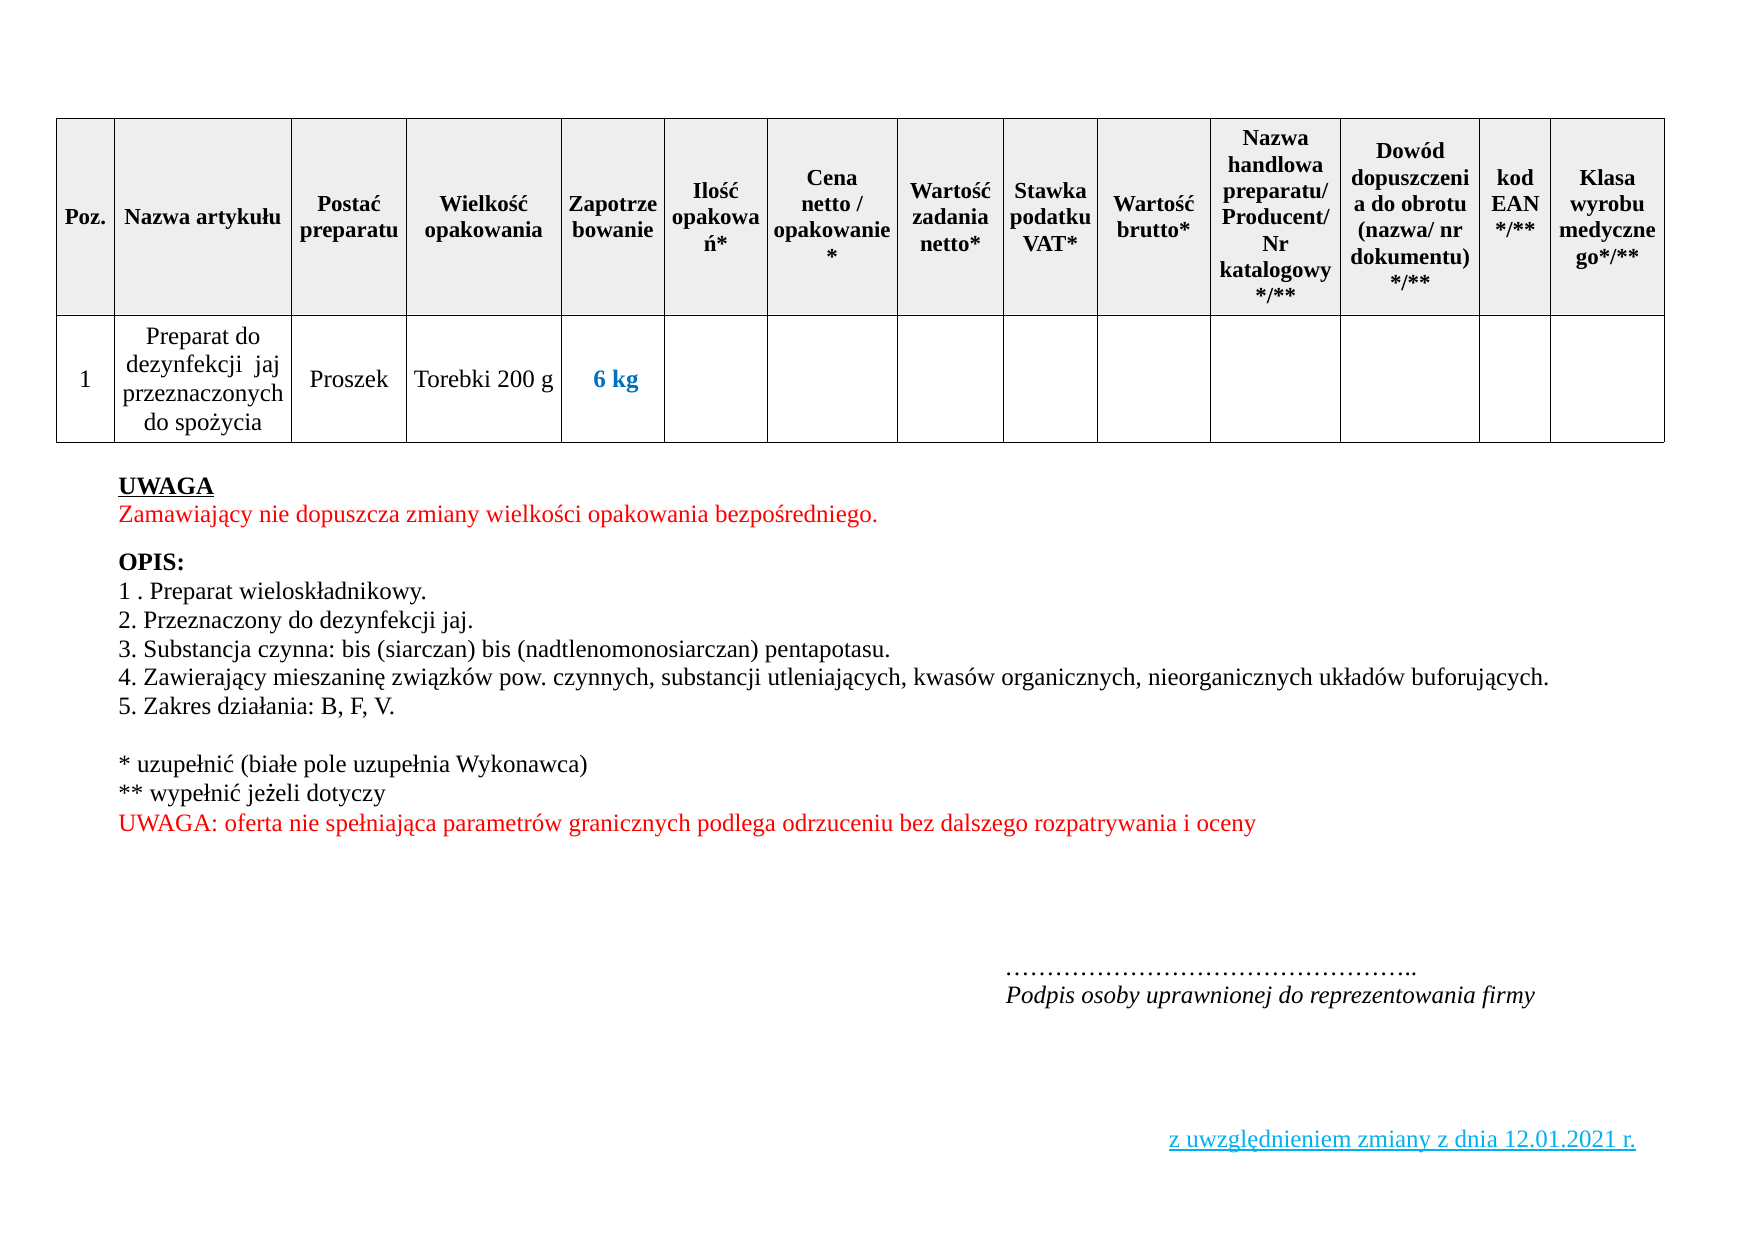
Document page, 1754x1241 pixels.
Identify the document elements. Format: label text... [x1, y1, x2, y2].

table_header Nazwa artykułu [115, 119, 291, 314]
table_cell [665, 316, 767, 442]
text z uwzględnieniem zmiany z dnia 12.01.2021 r. [118, 1124, 1636, 1153]
table_cell [1211, 316, 1340, 442]
text 5. Zakres działania: B, F, V. [118, 691, 1636, 720]
table_header Ilość opakowań* [665, 119, 767, 314]
table_header Dowód dopuszczenia do obrotu (nazwa/ nr dokumentu)*/** [1341, 119, 1479, 314]
table_header Nazwa handlowa preparatu/ Producent/ Nr katalogowy*/** [1211, 119, 1340, 314]
table_cell [1341, 316, 1479, 442]
table_cell [768, 316, 897, 442]
table_cell [1004, 316, 1097, 442]
table_header Zapotrzebowanie [562, 119, 664, 314]
table_cell Torebki 200 g [407, 316, 561, 442]
text ** wypełnić jeżeli dotyczy [118, 777, 1636, 808]
text * uzupełnić (białe pole uzupełnia Wykonawca) [118, 749, 1636, 777]
text Podpis osoby uprawnionej do reprezentowania firmy [118, 981, 1636, 1009]
table_cell [1480, 316, 1550, 442]
text OPIS: [118, 547, 1636, 576]
table_header Stawka podatku VAT* [1004, 119, 1097, 314]
table_header Poz. [57, 119, 114, 314]
table_header Klasa wyrobu medycznego*/** [1551, 119, 1664, 314]
table_header Cena netto / opakowanie* [768, 119, 897, 314]
table_cell [898, 316, 1003, 442]
text 3. Substancja czynna: bis (siarczan) bis (nadtlenomonosiarczan) pentapotasu. [118, 634, 1636, 662]
table_cell Preparat do dezynfekcji jaj przeznaczonych do spożycia [115, 316, 291, 442]
table_header kod EAN */** [1480, 119, 1550, 314]
text UWAGA [118, 471, 1636, 499]
text 1 . Preparat wieloskładnikowy. [118, 576, 1636, 605]
text 4. Zawierający mieszaninę związków pow. czynnych, substancji utleniających, kwasów organicznych, nieorganicznych układów buforujących. [118, 662, 1636, 691]
table_cell Proszek [292, 316, 406, 442]
table_cell [1098, 316, 1210, 442]
table_header Postać preparatu [292, 119, 406, 314]
table_cell 1 [57, 316, 114, 442]
text 2. Przeznaczony do dezynfekcji jaj. [118, 605, 1636, 634]
table_header Wartość brutto* [1098, 119, 1210, 314]
text UWAGA: oferta nie spełniająca parametrów granicznych podlega odrzuceniu bez dalszego rozpatrywania i oceny [118, 808, 1636, 837]
table_header Wielkość opakowania [407, 119, 561, 314]
text Zamawiający nie dopuszcza zmiany wielkości opakowania bezpośredniego. [118, 499, 1636, 528]
table_cell [1551, 316, 1664, 442]
table_header Wartość zadania netto* [898, 119, 1003, 314]
text ………………………………………….. [118, 952, 1636, 981]
table_cell 6 kg [562, 316, 664, 442]
